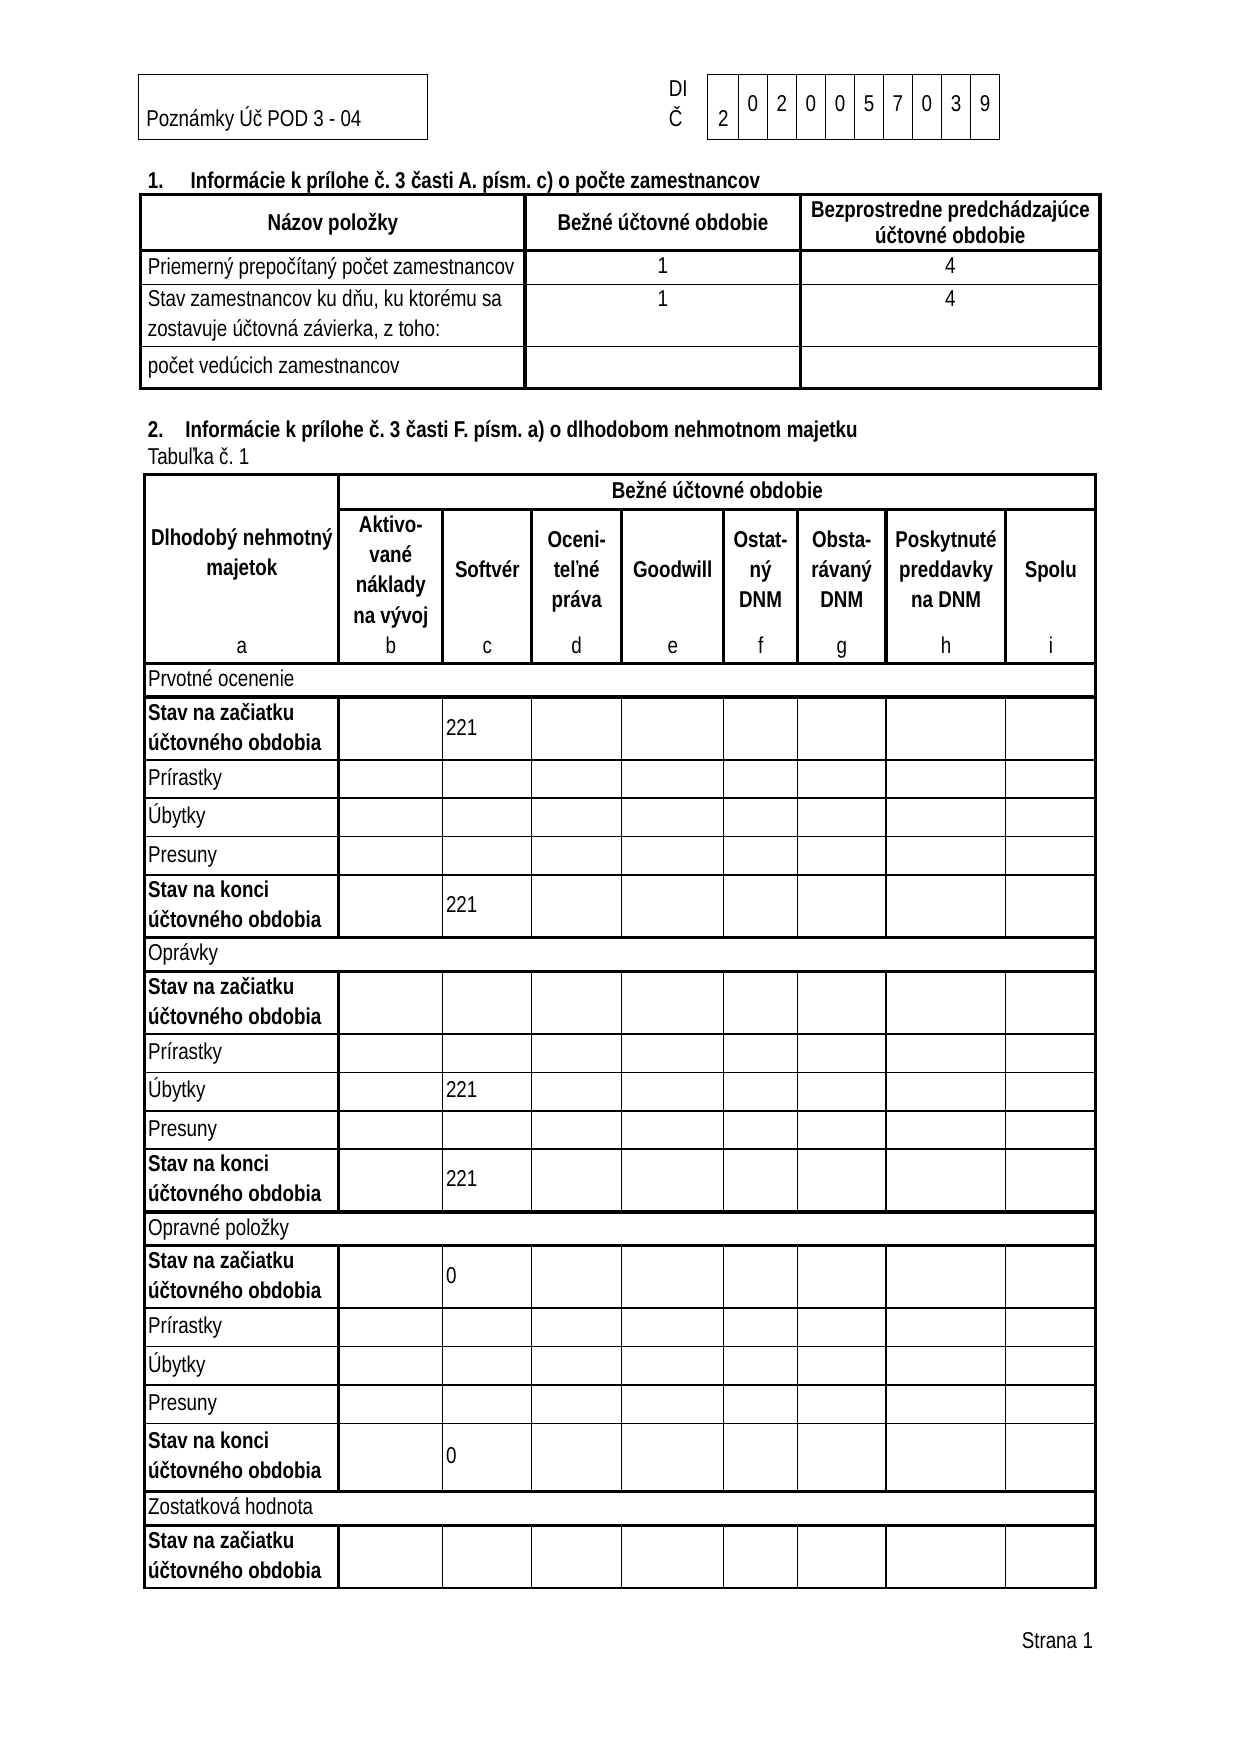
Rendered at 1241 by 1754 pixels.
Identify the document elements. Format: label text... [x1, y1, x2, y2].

table_cell 4 [802, 285, 1098, 346]
table_cell [340, 799, 442, 836]
table_cell [798, 973, 885, 1033]
table_cell [443, 1347, 531, 1384]
table_cell Zostatková hodnota [146, 1493, 1094, 1523]
table_cell 221 [443, 1150, 531, 1210]
text Tabuľka č. 1 [148, 443, 1093, 469]
table_cell [724, 973, 797, 1033]
table_cell 0 [443, 1247, 531, 1307]
table_cell [340, 1150, 442, 1210]
table_cell [1006, 761, 1094, 797]
table_cell b [340, 632, 441, 662]
table_cell 221 [443, 1073, 531, 1110]
table_cell Presuny [146, 1386, 337, 1422]
table_cell [887, 799, 1005, 836]
table_cell [340, 1247, 442, 1307]
table_cell [724, 1347, 797, 1384]
table_cell [532, 799, 621, 836]
table_cell [622, 1424, 723, 1490]
table_cell [443, 1386, 531, 1422]
table_cell [1006, 1527, 1094, 1587]
table_cell [887, 973, 1005, 1033]
table_header Bežné účtovné obdobie [527, 196, 799, 249]
table_cell Goodwill [623, 511, 722, 632]
table_cell [1006, 1386, 1094, 1422]
table_cell Úbytky [146, 1073, 337, 1110]
table_cell [622, 973, 723, 1033]
table_cell [798, 699, 885, 759]
table_cell [532, 1527, 621, 1587]
table_cell [622, 1347, 723, 1384]
table_cell Prírastky [146, 1035, 337, 1071]
table_cell Stav na začiatku účtovného obdobia [146, 699, 337, 759]
table_cell [724, 1424, 797, 1490]
table_cell [443, 1112, 531, 1148]
table_cell [802, 347, 1098, 387]
table_cell [527, 347, 799, 387]
table_cell Aktivo-vané náklady na vývoj [340, 511, 441, 632]
table_cell počet vedúcich zamestnancov [142, 347, 523, 387]
table_cell [622, 1112, 723, 1148]
table_cell 221 [443, 699, 531, 759]
table_cell [532, 1309, 621, 1346]
table_cell Úbytky [146, 1347, 337, 1384]
table_cell [1006, 1112, 1094, 1148]
table_cell [340, 1386, 442, 1422]
table_cell [887, 1386, 1005, 1422]
table_cell [724, 837, 797, 874]
table_cell 221 [443, 876, 531, 936]
table_cell [532, 1112, 621, 1148]
table_cell [622, 1035, 723, 1071]
table_cell [724, 1386, 797, 1422]
table_cell [798, 1309, 885, 1346]
table_cell [443, 837, 531, 874]
table_cell Obsta- rávaný DNM [799, 511, 884, 632]
table_cell Prvotné ocenenie [146, 665, 1094, 695]
table_cell [1006, 876, 1094, 936]
table_cell [340, 973, 442, 1033]
table_cell [532, 837, 621, 874]
table_cell [887, 1347, 1005, 1384]
table_cell [532, 1424, 621, 1490]
table_cell [340, 761, 442, 797]
table_cell [724, 1527, 797, 1587]
table_cell 4 [802, 252, 1098, 284]
table_cell [532, 1150, 621, 1210]
table_cell [340, 837, 442, 874]
table_header Bežné účtovné obdobie [340, 476, 1094, 508]
table_cell [798, 1424, 885, 1490]
table_cell [1006, 1347, 1094, 1384]
table_cell [887, 699, 1005, 759]
table_cell [1006, 1247, 1094, 1307]
table_cell [340, 1112, 442, 1148]
table_cell [887, 1035, 1005, 1071]
table_cell [798, 1386, 885, 1422]
table_cell [443, 1035, 531, 1071]
table_cell [443, 1309, 531, 1346]
table_cell [887, 1424, 1005, 1490]
table_cell [724, 1150, 797, 1210]
table_cell [532, 1347, 621, 1384]
table_cell [798, 1527, 885, 1587]
table_cell [798, 876, 885, 936]
table_cell Oceni-teľné práva [533, 511, 620, 632]
table_header Názov položky [142, 196, 523, 249]
table_cell [340, 1347, 442, 1384]
table_cell [532, 699, 621, 759]
table_cell [724, 1247, 797, 1307]
table_cell [340, 1527, 442, 1587]
table_cell [622, 1527, 723, 1587]
table_cell [887, 876, 1005, 936]
table_cell g [799, 632, 884, 662]
table_cell [622, 837, 723, 874]
table_cell Úbytky [146, 799, 337, 836]
table_cell Presuny [146, 837, 337, 874]
table_cell Stav na konci účtovného obdobia [146, 1424, 337, 1490]
table_cell e [623, 632, 722, 662]
table_cell Softvér [444, 511, 530, 632]
table_cell [887, 1527, 1005, 1587]
table_cell [622, 1073, 723, 1110]
table_cell [532, 1035, 621, 1071]
table_cell [340, 1035, 442, 1071]
table_cell [532, 1073, 621, 1110]
table_cell [798, 799, 885, 836]
table_cell [443, 1527, 531, 1587]
table_cell i [1007, 632, 1094, 662]
table_cell Prírastky [146, 1309, 337, 1346]
table_cell [887, 837, 1005, 874]
table_cell [622, 799, 723, 836]
table_cell [622, 761, 723, 797]
table_cell [1006, 973, 1094, 1033]
table_cell c [444, 632, 530, 662]
table_cell 1 [527, 252, 799, 284]
table_cell [532, 876, 621, 936]
table_cell [1006, 1309, 1094, 1346]
table_cell [340, 876, 442, 936]
table_cell Stav na začiatku účtovného obdobia [146, 1527, 337, 1587]
table_cell [532, 1386, 621, 1422]
table_cell Ostat-ný DNM [725, 511, 796, 632]
table_cell [1006, 837, 1094, 874]
table_cell [887, 761, 1005, 797]
table_cell Opravné položky [146, 1214, 1094, 1244]
table_cell Poskytnuté preddavky na DNM [888, 511, 1004, 632]
table_cell Stav na konci účtovného obdobia [146, 876, 337, 936]
table_header Bezprostredne predchádzajúce účtovné obdobie [802, 196, 1098, 249]
table_cell [1006, 1073, 1094, 1110]
table_cell [724, 699, 797, 759]
table_cell [340, 1309, 442, 1346]
table_cell [798, 1150, 885, 1210]
table_cell [798, 1035, 885, 1071]
table_cell [724, 761, 797, 797]
table_cell [622, 1386, 723, 1422]
title Informácie k prílohe č. 3 časti F. písm. a) o dlhodobom nehmotnom majetku [148, 416, 1093, 443]
table_cell [622, 1309, 723, 1346]
table_cell [622, 699, 723, 759]
table_cell [724, 1309, 797, 1346]
table_cell [724, 1035, 797, 1071]
table_cell [340, 699, 442, 759]
table_cell 1 [527, 285, 799, 346]
table_cell [622, 1150, 723, 1210]
title Informácie k prílohe č. 3 časti A. písm. c) o počte zamestnancov [148, 167, 1093, 193]
table_cell [532, 1247, 621, 1307]
table_cell h [888, 632, 1004, 662]
table_cell [798, 1112, 885, 1148]
table_cell Spolu [1007, 511, 1094, 632]
table_cell [532, 973, 621, 1033]
table_cell [443, 799, 531, 836]
table_cell [887, 1247, 1005, 1307]
table_cell [1006, 1035, 1094, 1071]
table_cell [443, 973, 531, 1033]
table_cell [532, 761, 621, 797]
table_cell 0 [443, 1424, 531, 1490]
table_cell [622, 1247, 723, 1307]
table_cell [798, 1073, 885, 1110]
table_cell [887, 1309, 1005, 1346]
table_cell [622, 876, 723, 936]
table_cell [887, 1073, 1005, 1110]
table_cell [798, 761, 885, 797]
table_header Dlhodobý nehmotný majetok [146, 476, 337, 632]
table_cell [798, 837, 885, 874]
table_cell a [146, 632, 337, 662]
table_cell [1006, 1424, 1094, 1490]
table_cell f [725, 632, 796, 662]
table_cell [798, 1347, 885, 1384]
table_cell Stav na konci účtovného obdobia [146, 1150, 337, 1210]
table_cell [887, 1150, 1005, 1210]
table_cell Stav na začiatku účtovného obdobia [146, 973, 337, 1033]
table_cell [443, 761, 531, 797]
table_cell Oprávky [146, 939, 1094, 969]
table_cell [724, 876, 797, 936]
table_cell [1006, 799, 1094, 836]
table_cell [724, 1073, 797, 1110]
table_cell [724, 1112, 797, 1148]
table_cell [1006, 1150, 1094, 1210]
table_cell [724, 799, 797, 836]
table_cell [1006, 699, 1094, 759]
table_cell d [533, 632, 620, 662]
table_cell [798, 1247, 885, 1307]
table_cell [887, 1112, 1005, 1148]
table_cell Stav zamestnancov ku dňu, ku ktorému sa zostavuje účtovná závierka, z toho: [142, 285, 523, 346]
table_cell Presuny [146, 1112, 337, 1148]
table_cell Stav na začiatku účtovného obdobia [146, 1247, 337, 1307]
table_cell Priemerný prepočítaný počet zamestnancov [142, 252, 523, 284]
table_cell [340, 1424, 442, 1490]
table_cell [340, 1073, 442, 1110]
table_cell Prírastky [146, 761, 337, 797]
